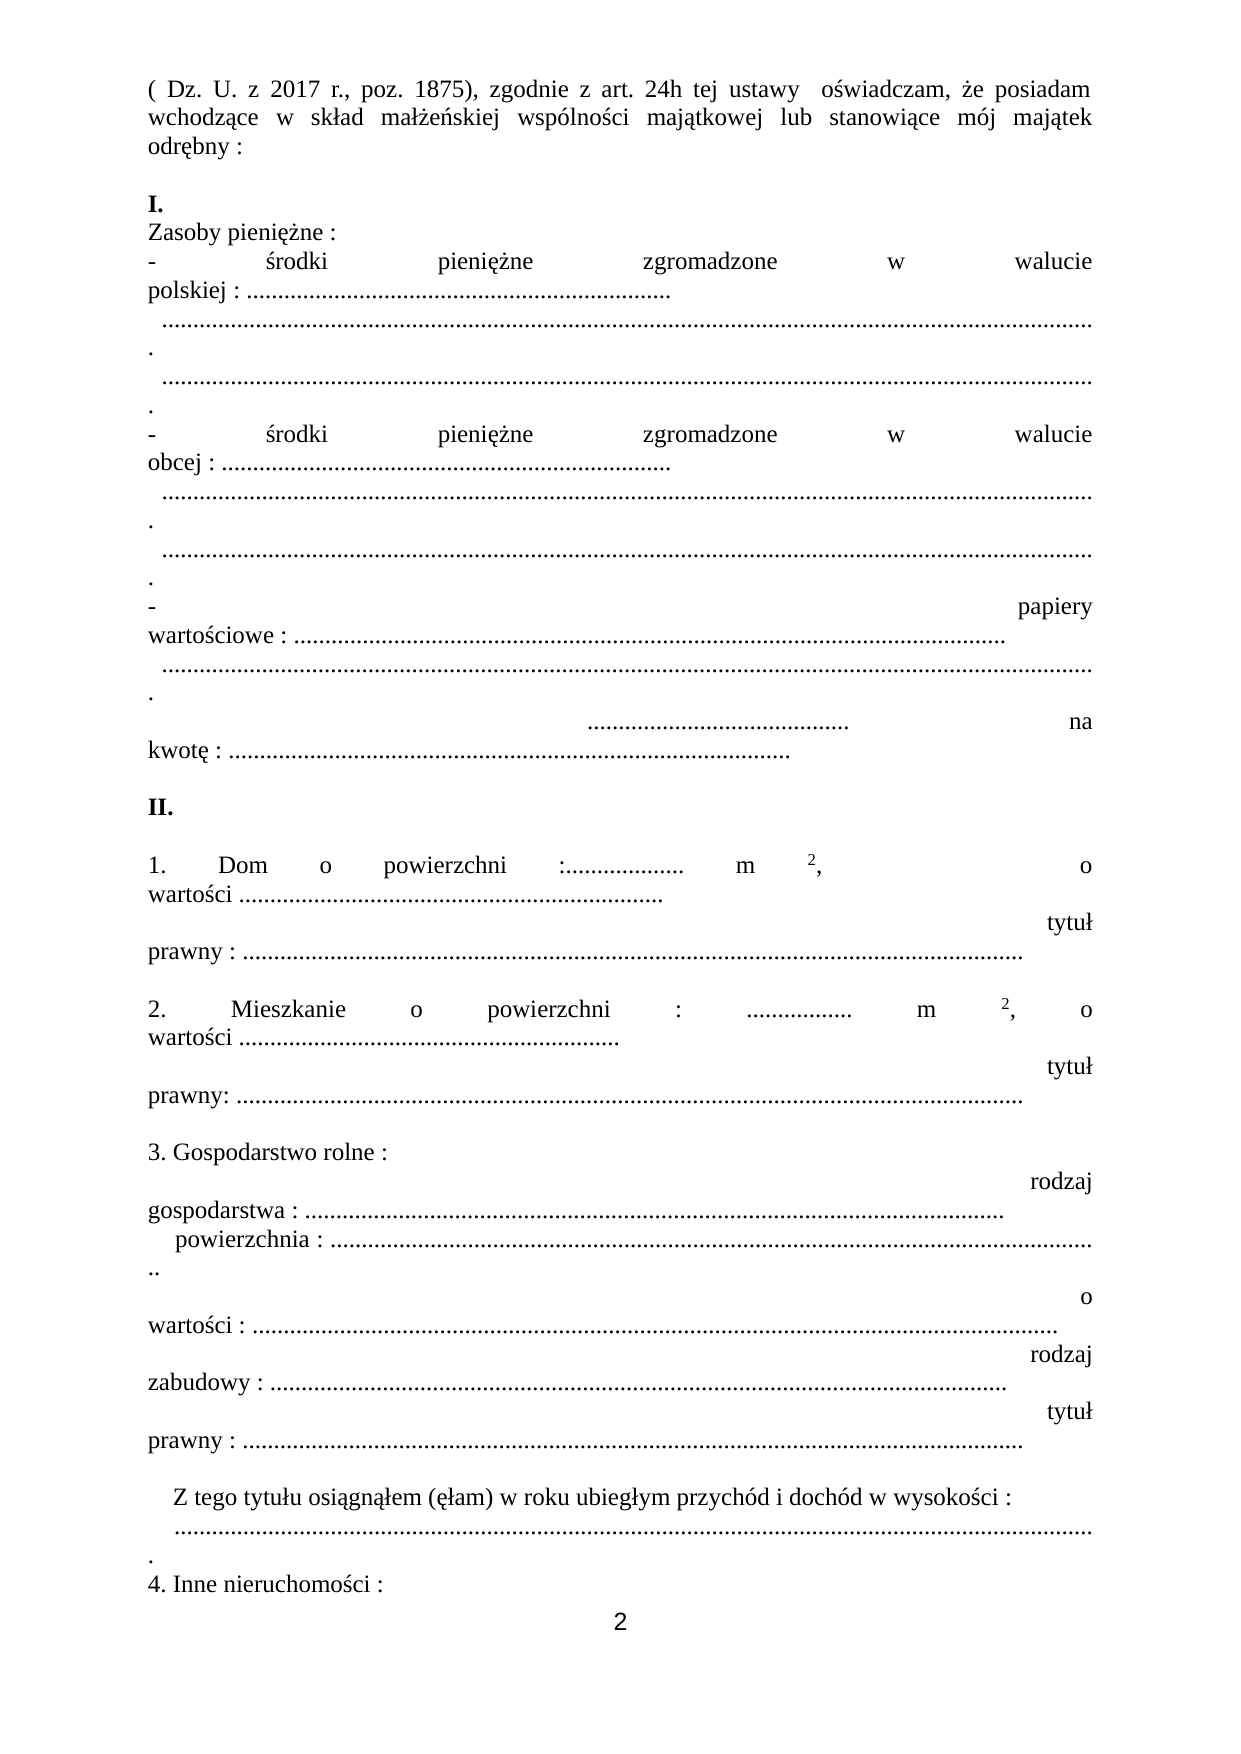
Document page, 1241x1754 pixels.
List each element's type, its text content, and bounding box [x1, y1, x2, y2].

text ...................................................................................................................................................... [148, 649, 1093, 706]
text - środki pieniężne zgromadzone w walucie obcej : ........................................................................ [148, 419, 1093, 476]
text I. [148, 189, 1093, 217]
text Zasoby pieniężne : [148, 217, 1093, 246]
text ...................................................................................................................................................... [148, 476, 1093, 534]
text tytuł prawny: .............................................................................................................................. [148, 1051, 1093, 1109]
text ( Dz. U. z 2017 r., poz. 1875), zgodnie z art. 24h tej ustawy oświadczam, że posiadam wchodzące w skład małżeńskiej wspólności majątkowej lub stanowiące mój majątek odrębny : [148, 74, 1093, 160]
text .......................................... na kwotę : .......................................................................................... [148, 706, 1093, 764]
text II. [148, 792, 1093, 821]
text 3. Gospodarstwo rolne : [148, 1137, 1093, 1166]
text 2. Mieszkanie o powierzchni : ................. m 2, o wartości ............................................................. [148, 994, 1093, 1051]
text .................................................................................................................................................... [148, 1511, 1093, 1569]
text rodzaj gospodarstwa : ................................................................................................................ [148, 1166, 1093, 1224]
text Z tego tytułu osiągnąłem (ęłam) w roku ubiegłym przychód i dochód w wysokości : [148, 1482, 1093, 1511]
text tytuł prawny : ............................................................................................................................. [148, 907, 1093, 965]
text 4. Inne nieruchomości : [148, 1569, 1093, 1597]
text ...................................................................................................................................................... [148, 361, 1093, 419]
text - środki pieniężne zgromadzone w walucie polskiej : .................................................................... [148, 246, 1093, 304]
text 1. Dom o powierzchni :................... m 2, o wartości .................................................................... [148, 850, 1093, 907]
text ...................................................................................................................................................... [148, 534, 1093, 591]
text rodzaj zabudowy : ...................................................................................................................... [148, 1339, 1093, 1396]
text powierzchnia : ............................................................................................................................ [148, 1224, 1093, 1281]
text tytuł prawny : ............................................................................................................................. [148, 1396, 1093, 1454]
text o wartości : ................................................................................................................................. [148, 1281, 1093, 1339]
text - papiery wartościowe : .................................................................................................................. [148, 591, 1093, 649]
text ...................................................................................................................................................... [148, 304, 1093, 361]
